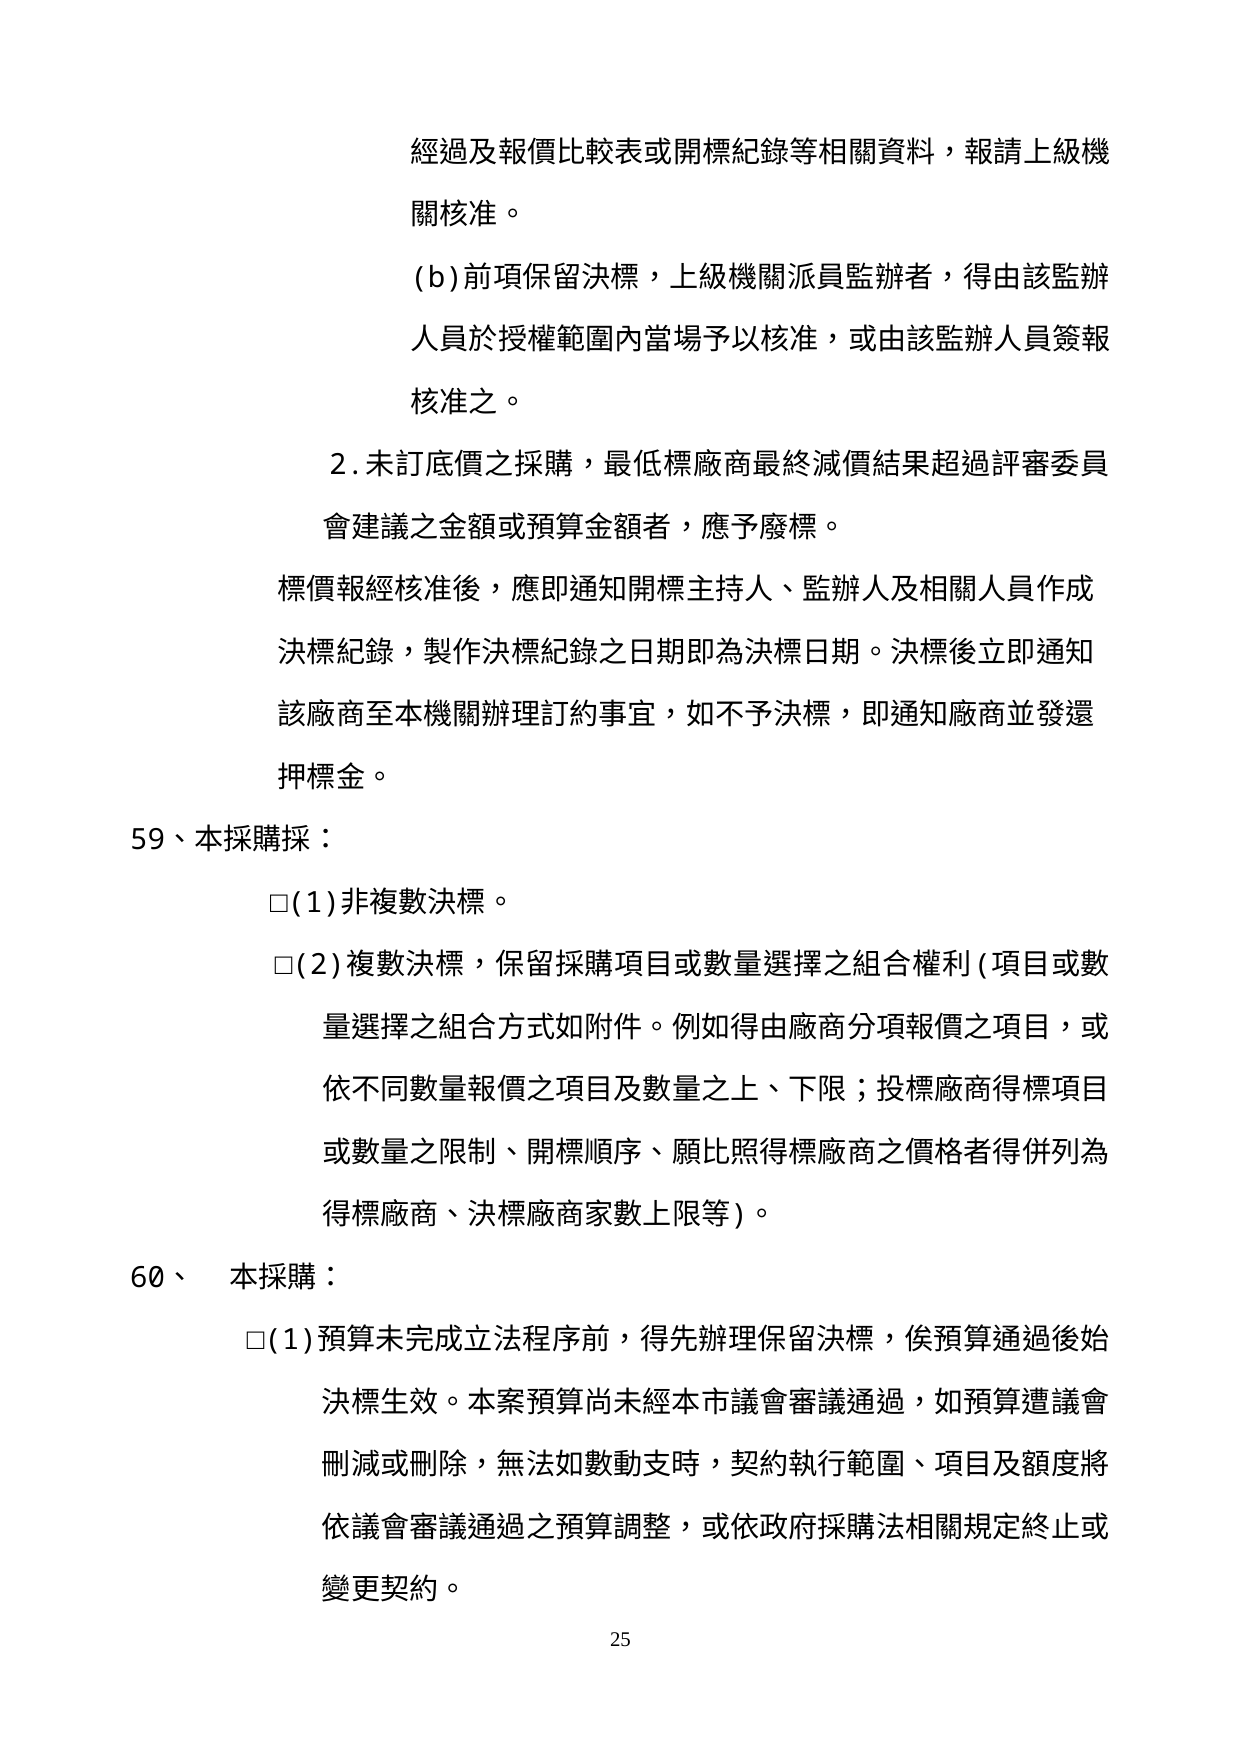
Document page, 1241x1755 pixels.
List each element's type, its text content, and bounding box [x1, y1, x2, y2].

text (b)前項保留決標，上級機關派員監辦者，得由該監辦人員於授權範圍內當場予以核准，或由該監辦人員簽報核准之。 [145, 233, 1110, 420]
text 2.未訂底價之採購，最低標廠商最終減價結果超過評審委員會建議之金額或預算金額者，應予廢標。 [130, 420, 1110, 545]
text 經過及報價比較表或開標紀錄等相關資料，報請上級機關核准。 [145, 108, 1110, 233]
text □(2)複數決標，保留採購項目或數量選擇之組合權利(項目或數量選擇之組合方式如附件。例如得由廠商分項報價之項目，或依不同數量報價之項目及數量之上、下限；投標廠商得標項目或數量之限制、開標順序、願比照得標廠商之價格者得併列為得標廠商、決標廠商家數上限等)。 [130, 920, 1110, 1233]
text □(1)非複數決標。 [130, 858, 1110, 920]
list 本採購： [130, 1233, 1110, 1295]
text 標價報經核准後，應即通知開標主持人、監辦人及相關人員作成決標紀錄，製作決標紀錄之日期即為決標日期。決標後立即通知該廠商至本機關辦理訂約事宜，如不予決標，即通知廠商並發還押標金。 [277, 545, 1110, 795]
list 本採購採： [130, 795, 1110, 858]
text □(1)預算未完成立法程序前，得先辦理保留決標，俟預算通過後始決標生效。本案預算尚未經本市議會審議通過，如預算遭議會刪減或刪除，無法如數動支時，契約執行範圍、項目及額度將依議會審議通過之預算調整，或依政府採購法相關規定終止或變更契約。 [247, 1295, 1110, 1608]
